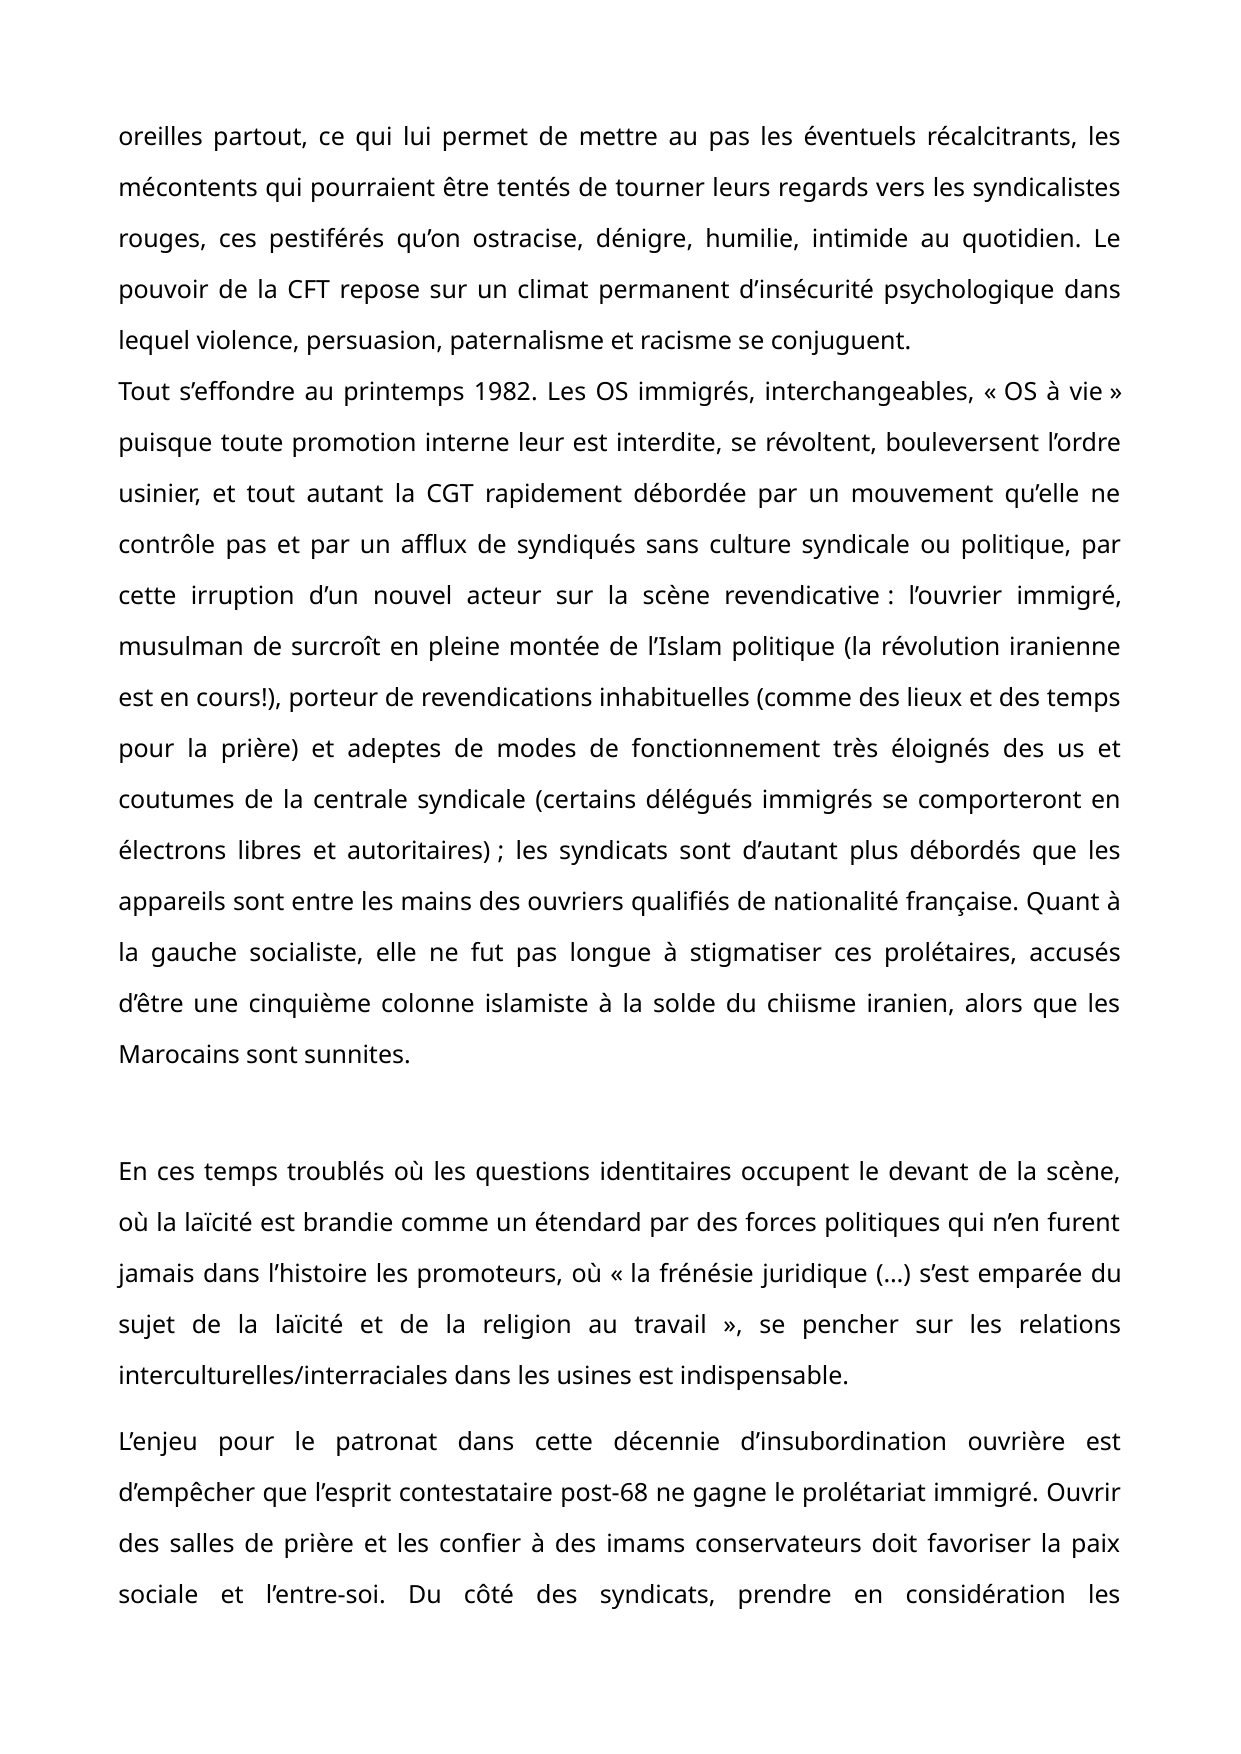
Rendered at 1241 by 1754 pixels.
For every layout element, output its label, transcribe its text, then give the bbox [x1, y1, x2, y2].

text oreilles partout, ce qui lui permet de mettre au pas les éventuels récalcitrants, les mécontents qui pourraient être tentés de tourner leurs regards vers les syndicalistes rouges, ces pestiférés qu’on ostracise, dénigre, humilie, intimide au quotidien. Le pouvoir de la CFT repose sur un climat permanent d’insécurité psychologique dans lequel violence, persuasion, paternalisme et racisme se conjuguent. [118, 118, 1122, 356]
text En ces temps troublés où les questions identitaires occupent le devant de la scène, où la laïcité est brandie comme un étendard par des forces politiques qui n’en furent jamais dans l’histoire les promoteurs, où « la frénésie juridique (…) s’est emparée du sujet de la laïcité et de la religion au travail », se pencher sur les relations interculturelles/interraciales dans les usines est indispensable. [118, 1102, 1122, 1392]
text L’enjeu pour le patronat dans cette décennie d’insubordination ouvrière est d’empêcher que l’esprit contestataire post-68 ne gagne le prolétariat immigré. Ouvrir des salles de prière et les confier à des imams conservateurs doit favoriser la paix sociale et l’entre-soi. Du côté des syndicats, prendre en considération les [118, 1423, 1122, 1611]
text Tout s’effondre au printemps 1982. Les OS immigrés, interchangeables, « OS à vie » puisque toute promotion interne leur est interdite, se révoltent, bouleversent l’ordre usinier, et tout autant la CGT rapidement débordée par un mouvement qu’elle ne contrôle pas et par un afflux de syndiqués sans culture syndicale ou politique, par cette irruption d’un nouvel acteur sur la scène revendicative : l’ouvrier immigré, musulman de surcroît en pleine montée de l’Islam politique (la révolution iranienne est en cours!), porteur de revendications inhabituelles (comme des lieux et des temps pour la prière) et adeptes de modes de fonctionnement très éloignés des us et coutumes de la centrale syndicale (certains délégués immigrés se comporteront en électrons libres et autoritaires) ; les syndicats sont d’autant plus débordés que les appareils sont entre les mains des ouvriers qualifiés de nationalité française. Quant à la gauche socialiste, elle ne fut pas longue à stigmatiser ces prolétaires, accusés d’être une cinquième colonne islamiste à la solde du chiisme iranien, alors que les Marocains sont sunnites. [118, 373, 1122, 1071]
